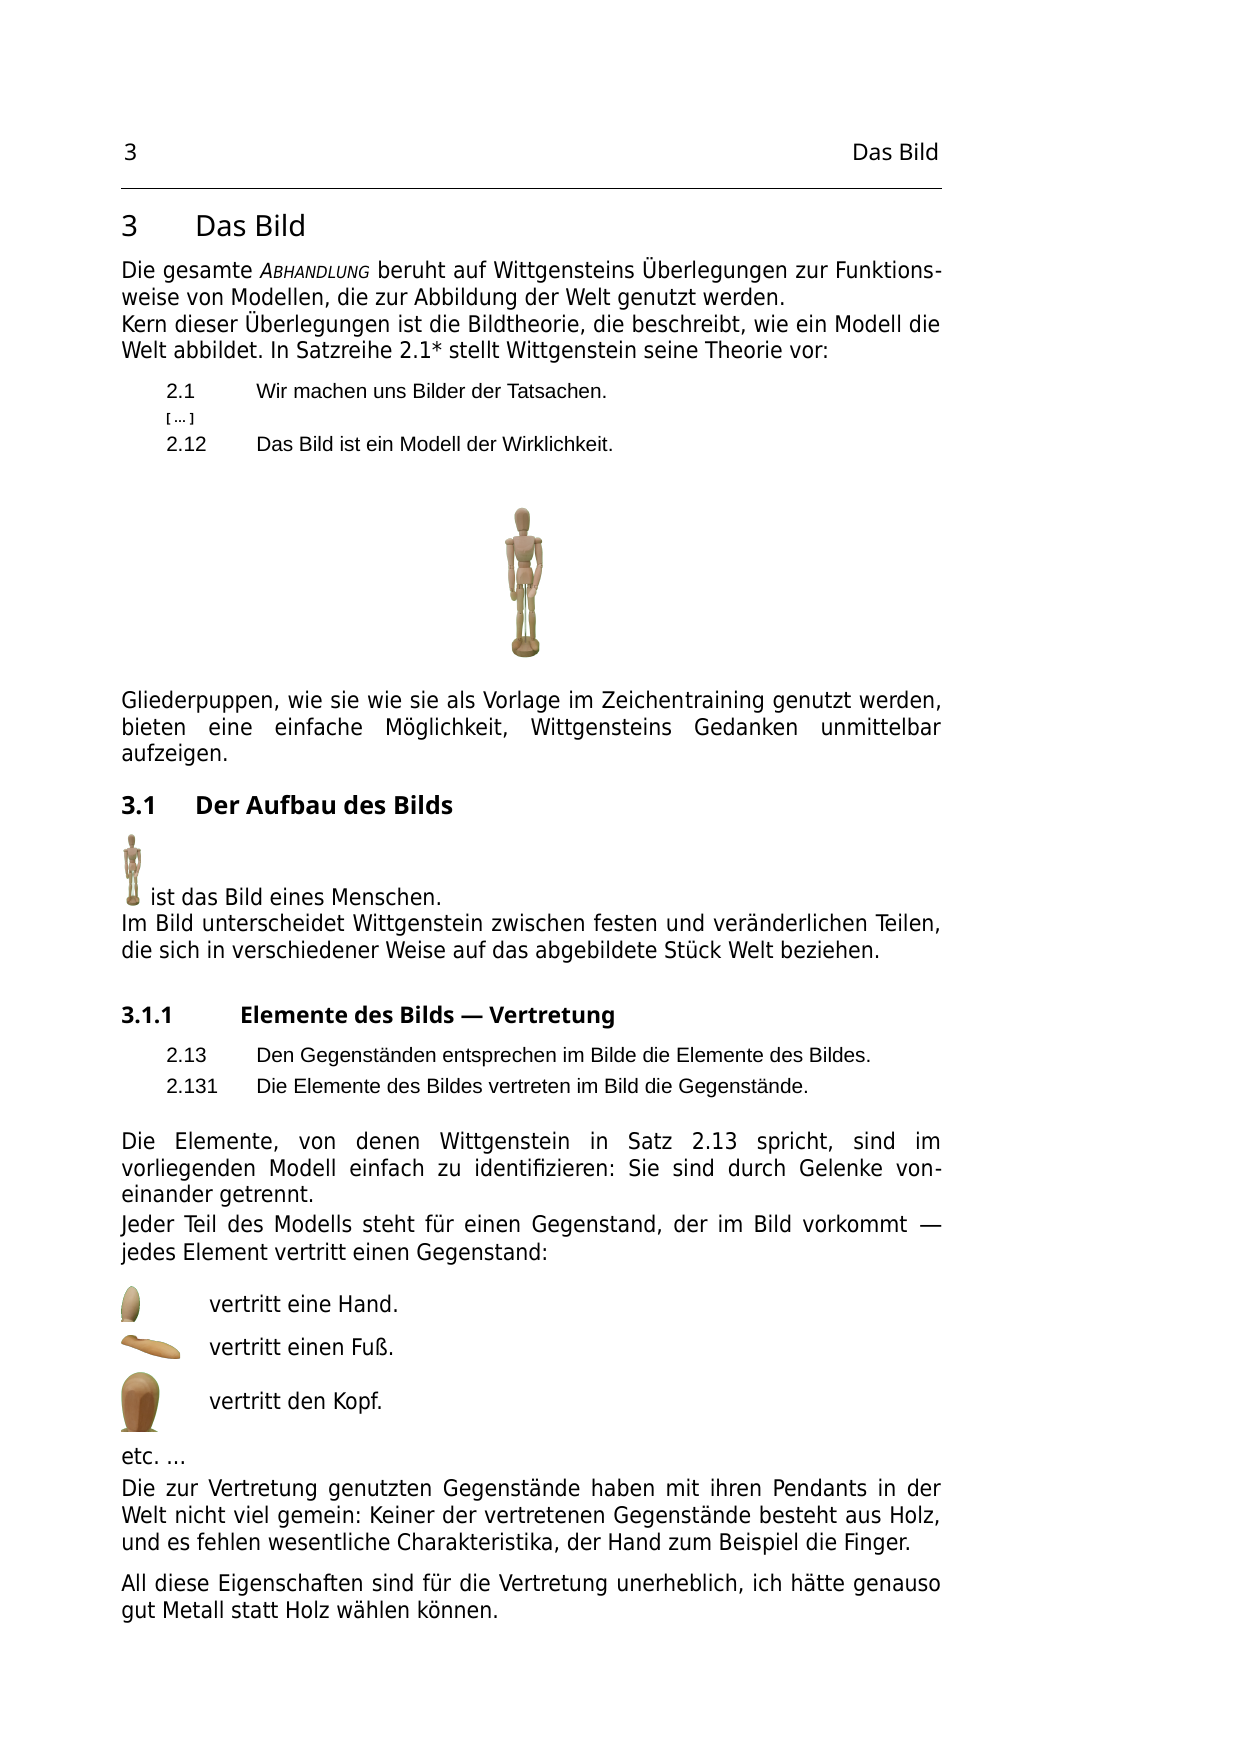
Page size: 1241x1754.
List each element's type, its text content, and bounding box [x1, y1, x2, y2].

table_cell vertritt einen Fuß. [209, 1328, 942, 1366]
table_cell [121, 1366, 209, 1437]
text 2.12 Das Bild ist ein Modell der Wirklichkeit. [166, 432, 882, 456]
text Die gesamte Abhandlung beruht auf Wittgensteins Überlegungen zur Funktions­weise von Modellen, die zur Abbildung der Welt genutzt werden. [121, 258, 942, 311]
table_cell [209, 1437, 942, 1476]
text Die Elemente, von denen Wittgenstein in Satz 2.13 spricht, sind im vorliegenden Modell einfach zu identifizieren: Sie sind durch Gelenke von­einan­der getrennt. [121, 1128, 942, 1208]
picture [121, 834, 144, 906]
table_cell [121, 1328, 209, 1366]
text 2.131 Die Elemente des Bildes vertreten im Bild die Gegenstände. [166, 1074, 882, 1098]
table_cell etc. ... [121, 1437, 209, 1476]
picture [121, 1286, 140, 1322]
subtitle Elemente des Bilds — Vertretung [121, 999, 942, 1031]
text Die zur Vertretung genutzten Gegenstände haben mit ihren Pendants in der Welt nicht viel gemein: Keiner der vertretenen Gegenstände besteht aus Holz, und es fehlen wesentliche Charakteristika, der Hand zum Beispiel die Finger. [121, 1476, 942, 1556]
text Gliederpuppen, wie sie wie sie als Vorlage im Zeichen­training genutzt werden, bieten eine einfache Möglichkeit, Wittgensteins Gedanken unmittelbar aufzeigen. [121, 486, 942, 767]
picture [500, 507, 549, 658]
subtitle Das Bild [121, 205, 942, 245]
text Jeder Teil des Modells steht für einen Gegenstand, der im Bild vorkommt — jedes Element vertritt einen Gegenstand: [121, 1208, 942, 1266]
text 2.13 Den Gegenständen entsprechen im Bilde die Elemente des Bildes. [166, 1043, 882, 1067]
picture [121, 1335, 181, 1359]
text ist das Bild eines Menschen. [121, 834, 942, 911]
text Kern dieser Überlegungen ist die Bildtheorie, die beschreibt, wie ein Modell die Welt abbildet. In Satzreihe 2.1* stellt Wittgenstein seine Theorie vor: [121, 311, 942, 364]
text Im Bild unterscheidet Wittgenstein zwischen festen und veränderlichen Teilen, die sich in verschiedener Weise auf das abgebildete Stück Welt beziehen. [121, 911, 942, 964]
table_header [121, 1281, 209, 1328]
table_cell vertritt den Kopf. [209, 1366, 942, 1437]
table_header vertritt eine Hand. [209, 1281, 942, 1328]
subtitle Der Aufbau des Bilds [121, 788, 942, 822]
picture [121, 1372, 160, 1432]
text All diese Eigenschaften sind für die Vertretung unerheblich, ich hätte genauso gut Metall statt Holz wählen können. [121, 1570, 942, 1623]
text 2.1 Wir machen uns Bilder der Tatsachen. [166, 379, 882, 403]
text [ … ] [166, 410, 882, 425]
